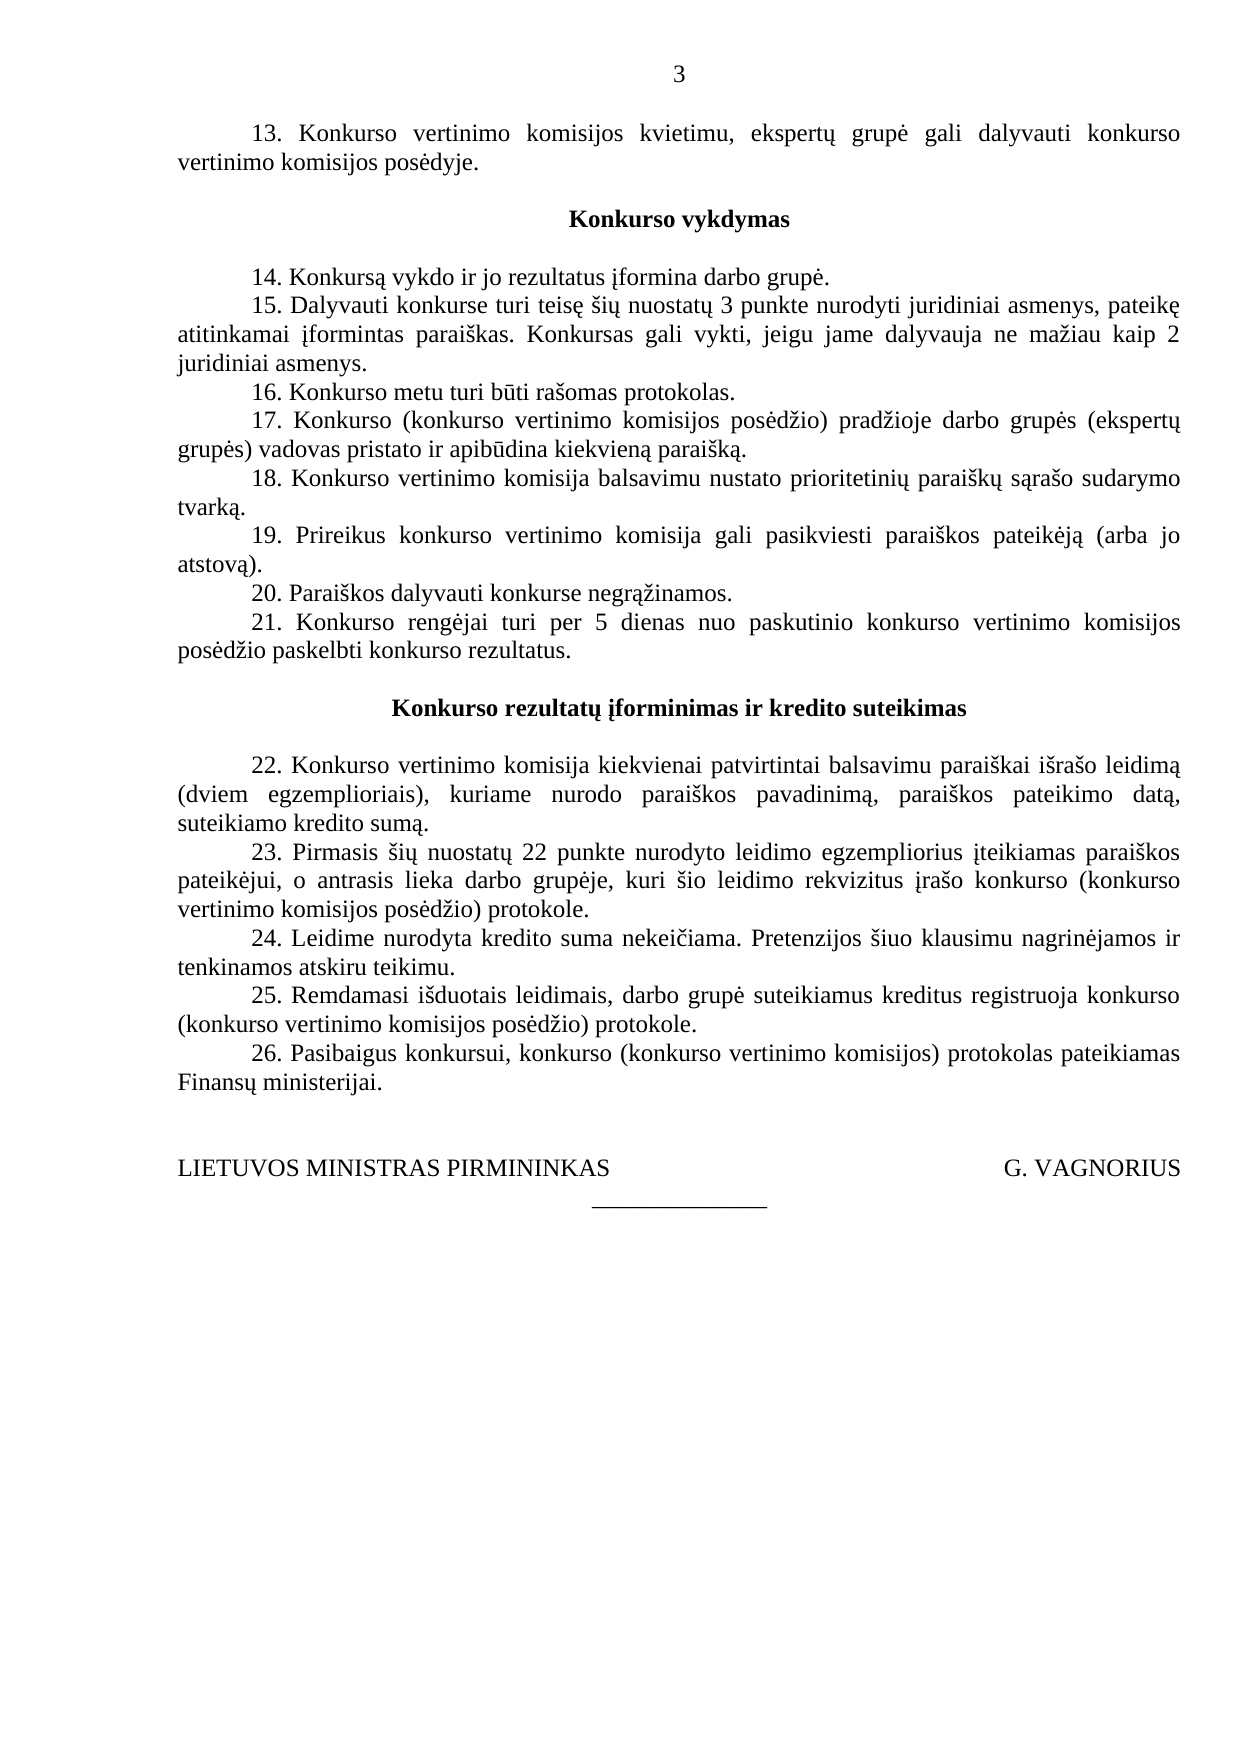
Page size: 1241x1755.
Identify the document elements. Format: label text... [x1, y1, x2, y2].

text 24. Leidime nurodyta kredito suma nekeičiama. Pretenzijos šiuo klausimu nagrinėjamos ir tenkinamos atskiru teikimu. [177, 923, 1181, 981]
text LIETUVOS MINISTRAS PIRMININKAS G. VAGNORIUS [177, 1153, 1181, 1182]
text ______________ [177, 1182, 1181, 1211]
text 22. Konkurso vertinimo komisija kiekvienai patvirtintai balsavimu paraiškai išrašo leidimą (dviem egzemplioriais), kuriame nurodo paraiškos pavadinimą, paraiškos pateikimo datą, suteikiamo kredito sumą. [177, 751, 1181, 837]
text 17. Konkurso (konkurso vertinimo komisijos posėdžio) pradžioje darbo grupės (ekspertų grupės) vadovas pristato ir apibūdina kiekvieną paraišką. [177, 406, 1181, 463]
text 19. Prireikus konkurso vertinimo komisija gali pasikviesti paraiškos pateikėją (arba jo atstovą). [177, 521, 1181, 578]
text 14. Konkursą vykdo ir jo rezultatus įformina darbo grupė. [177, 262, 1181, 291]
text 15. Dalyvauti konkurse turi teisę šių nuostatų 3 punkte nurodyti juridiniai asmenys, pateikę atitinkamai įformintas paraiškas. Konkursas gali vykti, jeigu jame dalyvauja ne mažiau kaip 2 juridiniai asmenys. [177, 291, 1181, 377]
text 21. Konkurso rengėjai turi per 5 dienas nuo paskutinio konkurso vertinimo komisijos posėdžio paskelbti konkurso rezultatus. [177, 607, 1181, 664]
text 25. Remdamasi išduotais leidimais, darbo grupė suteikiamus kreditus registruoja konkurso (konkurso vertinimo komisijos posėdžio) protokole. [177, 981, 1181, 1038]
text 16. Konkurso metu turi būti rašomas protokolas. [177, 377, 1181, 406]
text Konkurso vykdymas [177, 204, 1181, 233]
text 23. Pirmasis šių nuostatų 22 punkte nurodyto leidimo egzempliorius įteikiamas paraiškos pateikėjui, o antrasis lieka darbo grupėje, kuri šio leidimo rekvizitus įrašo konkurso (konkurso vertinimo komisijos posėdžio) protokole. [177, 837, 1181, 923]
text 26. Pasibaigus konkursui, konkurso (konkurso vertinimo komisijos) protokolas pateikiamas Finansų ministerijai. [177, 1038, 1181, 1096]
text 20. Paraiškos dalyvauti konkurse negrąžinamos. [177, 578, 1181, 607]
text 13. Konkurso vertinimo komisijos kvietimu, ekspertų grupė gali dalyvauti konkurso vertinimo komisijos posėdyje. [177, 118, 1181, 176]
text Konkurso rezultatų įforminimas ir kredito suteikimas [177, 693, 1181, 722]
text 18. Konkurso vertinimo komisija balsavimu nustato prioritetinių paraiškų sąrašo sudarymo tvarką. [177, 463, 1181, 521]
